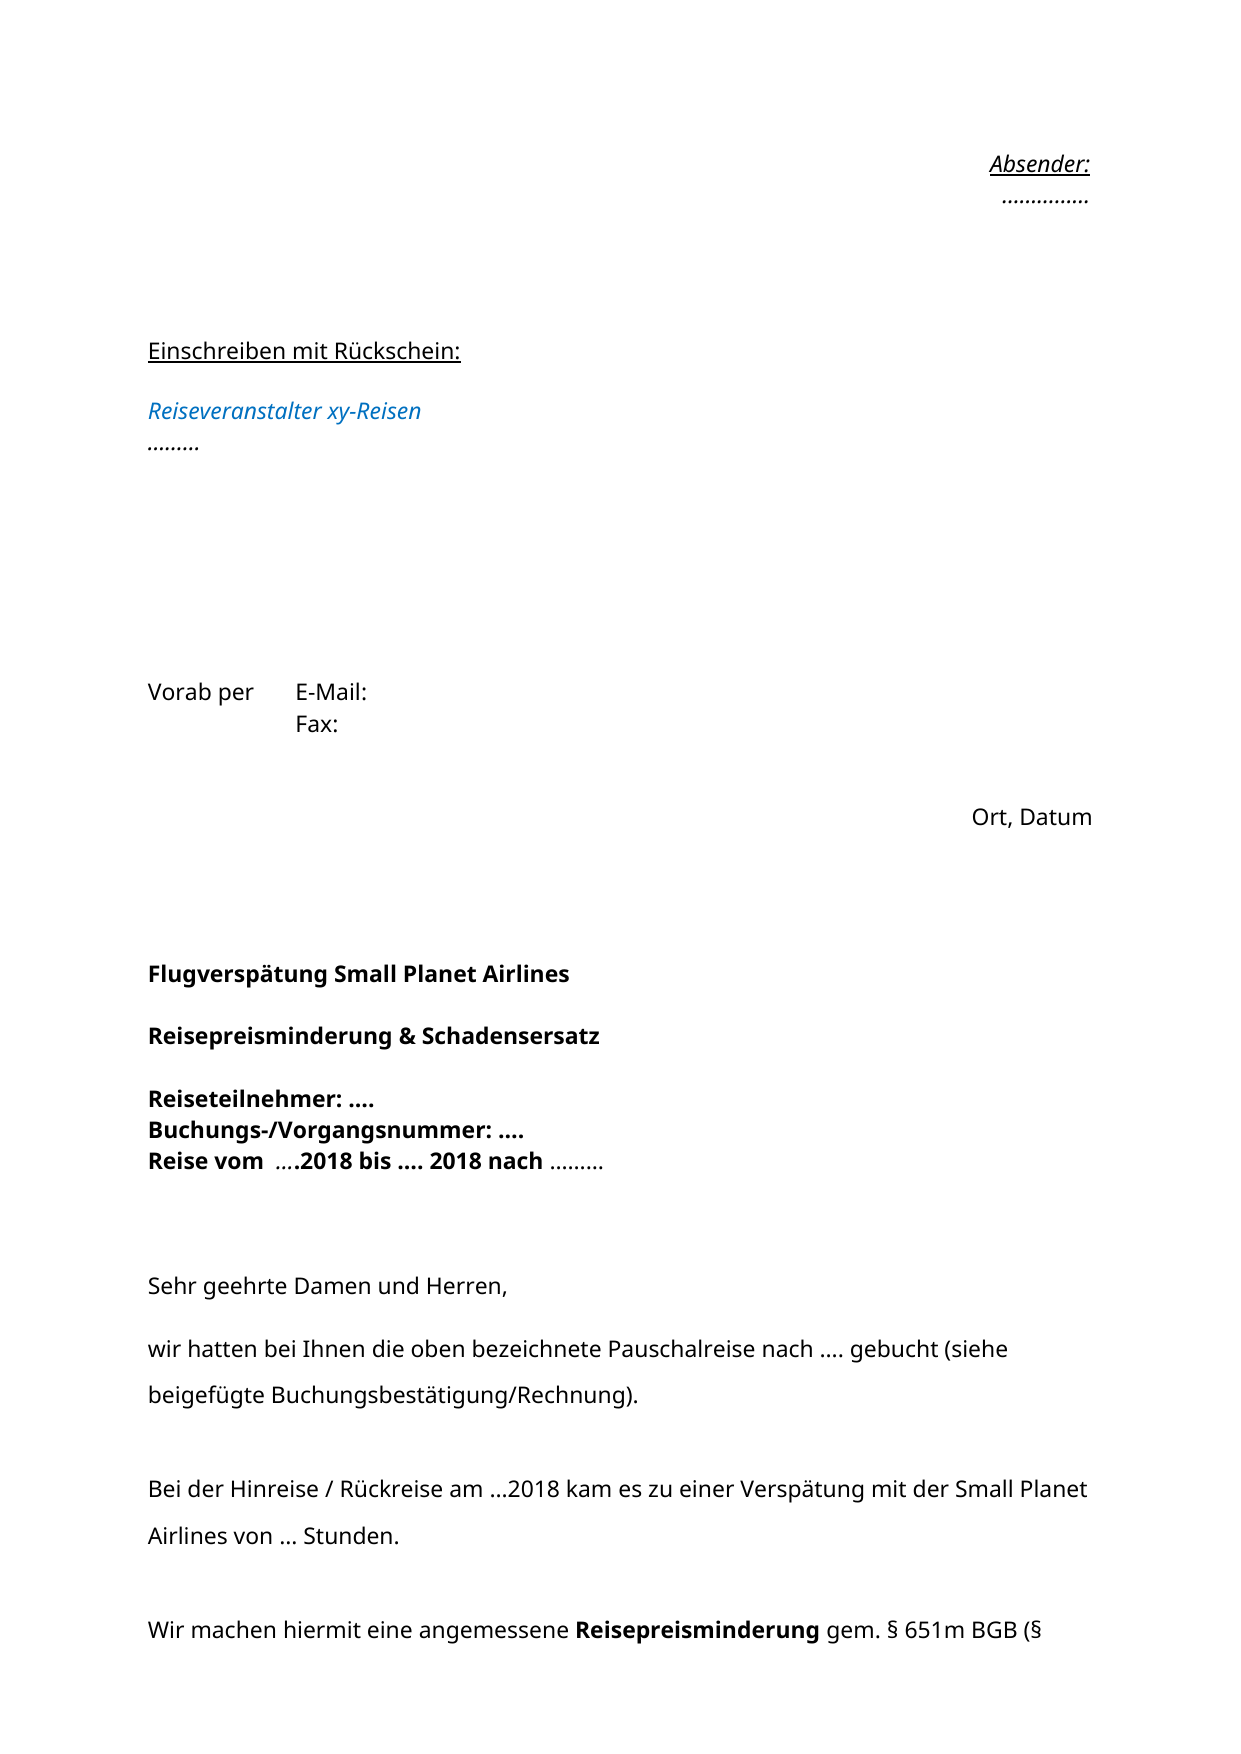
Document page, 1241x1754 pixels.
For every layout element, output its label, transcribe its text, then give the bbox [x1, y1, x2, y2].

text Sehr geehrte Damen und Herren, [148, 1270, 1093, 1301]
text Buchungs-/Vorgangsnummer: …. [148, 1114, 1093, 1145]
text Reise vom ….2018 bis …. 2018 nach ……… [148, 1145, 1093, 1176]
text Reiseteilnehmer: …. [148, 1083, 1093, 1114]
text Bei der Hinreise / Rückreise am …2018 kam es zu einer Verspätung mit der Small Planet Airlines von … Stunden. [148, 1473, 1093, 1551]
text Wir machen hiermit eine angemessene Reisepreisminderung gem. § 651m BGB (§ [148, 1567, 1093, 1645]
text Absender: …………… [148, 148, 1093, 210]
text Flugverspätung Small Planet Airlines [148, 958, 1093, 989]
text Ort, Datum [148, 801, 1093, 833]
text Einschreiben mit Rückschein: [148, 335, 1093, 366]
text Reisepreisminderung & Schadensersatz [148, 1020, 1093, 1051]
text Vorab per E-Mail: [148, 676, 1093, 708]
text wir hatten bei Ihnen die oben bezeichnete Pauschalreise nach …. gebucht (siehe beigefügte Buchungsbestätigung/Rechnung). [148, 1333, 1093, 1411]
text Reiseveranstalter xy-Reisen ……… [148, 395, 1093, 458]
text Fax: [221, 708, 1093, 739]
